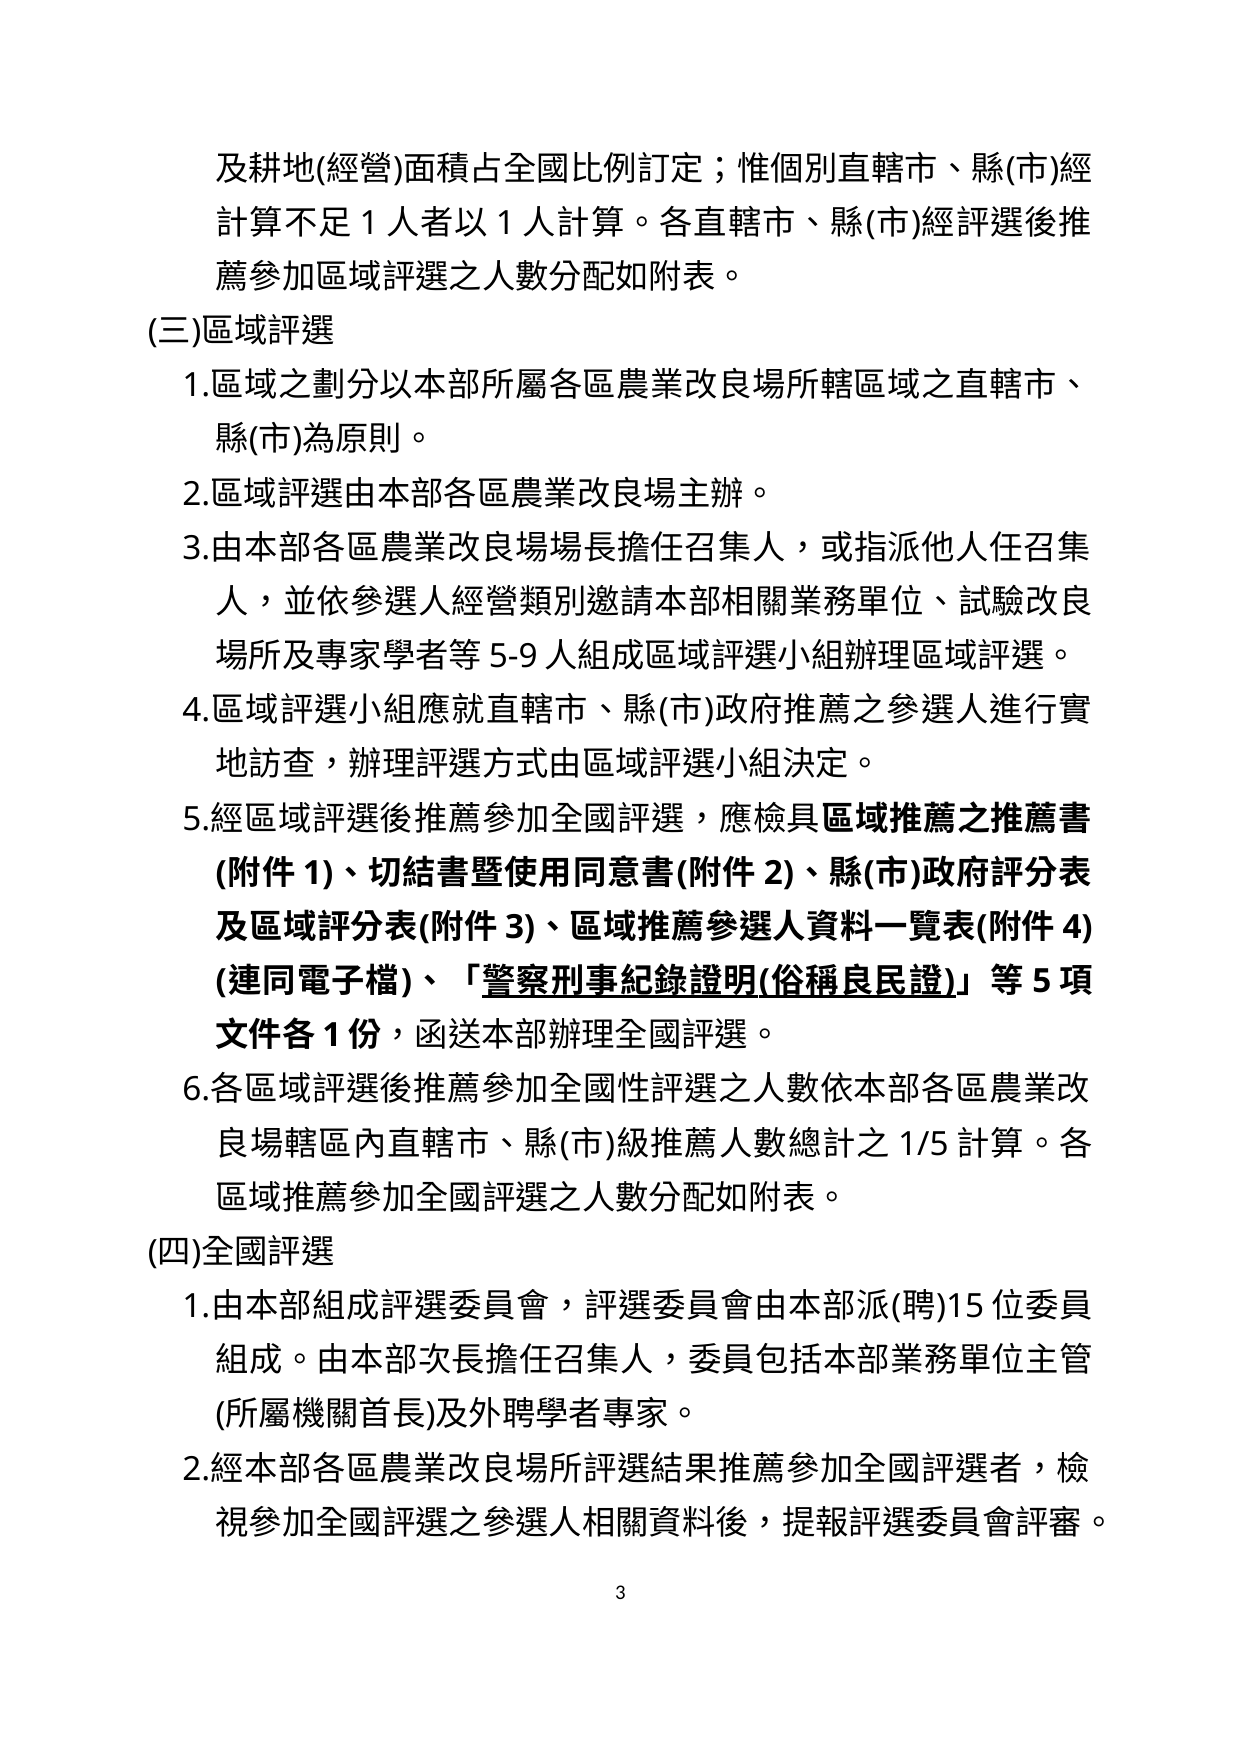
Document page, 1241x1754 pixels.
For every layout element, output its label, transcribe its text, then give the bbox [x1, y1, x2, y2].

text (四)全國評選 [148, 1220, 1093, 1274]
text 2.區域評選由本部各區農業改良場主辦。 [182, 462, 1093, 516]
text 及耕地(經營)面積占全國比例訂定；惟個別直轄市、縣(市)經計算不足1人者以1人計算。各直轄市、縣(市)經評選後推薦參加區域評選之人數分配如附表。 [182, 137, 1093, 299]
text 5.經區域評選後推薦參加全國評選，應檢具區域推薦之推薦書(附件1)、切結書暨使用同意書(附件2)、縣(市)政府評分表及區域評分表(附件3)、區域推薦參選人資料一覽表(附件4)(連同電子檔)、「警察刑事紀錄證明(俗稱良民證)」等5項文件各1份，函送本部辦理全國評選。 [182, 787, 1093, 1057]
text 1.區域之劃分以本部所屬各區農業改良場所轄區域之直轄市、縣(市)為原則。 [182, 353, 1093, 462]
text 2.經本部各區農業改良場所評選結果推薦參加全國評選者，檢視參加全國評選之參選人相關資料後，提報評選委員會評審。 [182, 1437, 1093, 1545]
text 3.由本部各區農業改良場場長擔任召集人，或指派他人任召集人，並依參選人經營類別邀請本部相關業務單位、試驗改良場所及專家學者等5-9人組成區域評選小組辦理區域評選。 [182, 516, 1093, 678]
text 1.由本部組成評選委員會，評選委員會由本部派(聘)15位委員組成。由本部次長擔任召集人，委員包括本部業務單位主管(所屬機關首長)及外聘學者專家。 [182, 1274, 1093, 1437]
text (三)區域評選 [148, 299, 1093, 353]
text 6.各區域評選後推薦參加全國性評選之人數依本部各區農業改良場轄區內直轄市、縣(市)級推薦人數總計之1/5計算。各區域推薦參加全國評選之人數分配如附表。 [182, 1057, 1093, 1220]
text 4.區域評選小組應就直轄市、縣(市)政府推薦之參選人進行實地訪查，辦理評選方式由區域評選小組決定。 [182, 678, 1093, 787]
